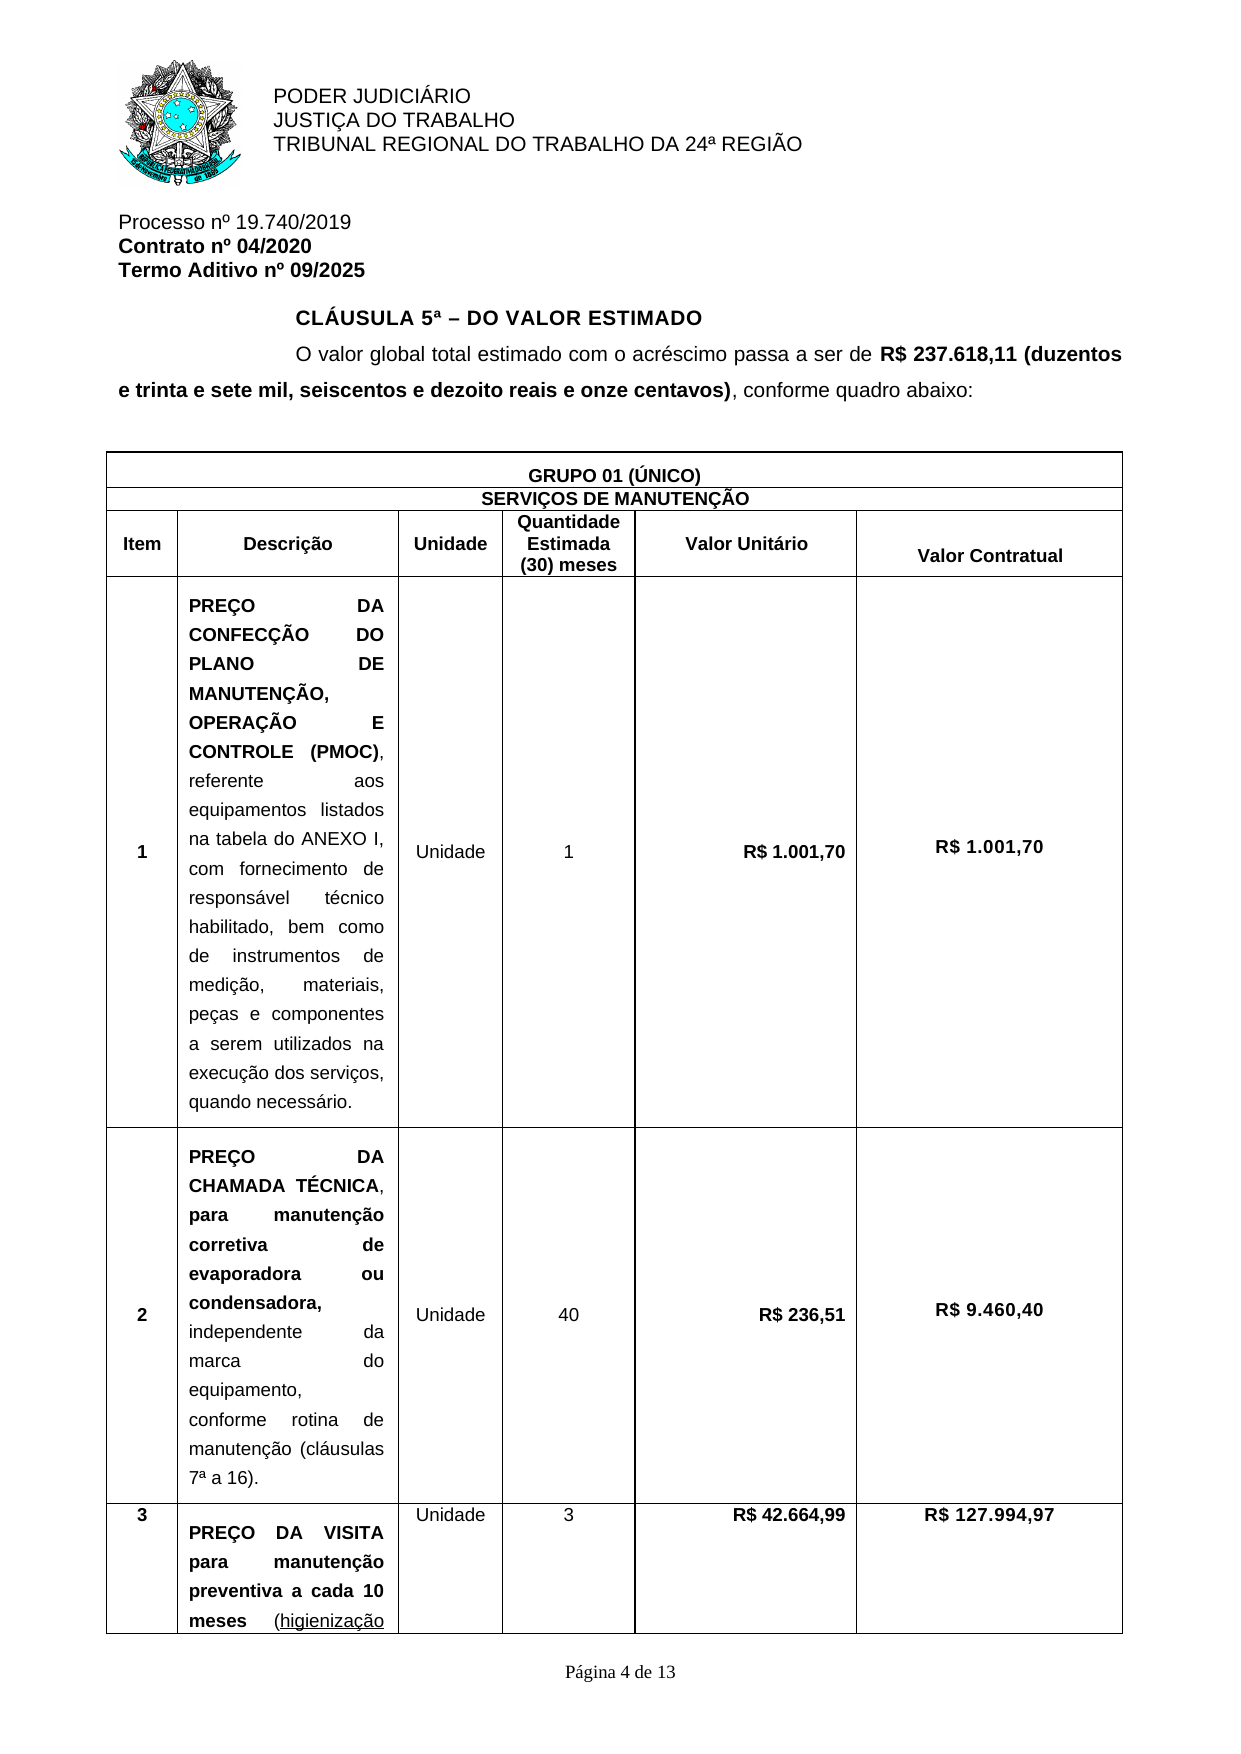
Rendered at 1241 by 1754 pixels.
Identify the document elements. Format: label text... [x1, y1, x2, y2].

table_cell Item [107, 511, 177, 576]
table_cell R$ 127.994,97 [857, 1504, 1122, 1633]
table_cell 2 [107, 1128, 177, 1503]
table_cell 1 [503, 577, 634, 1127]
table_cell Quantidade Estimada (30) meses [503, 511, 634, 576]
table_cell Valor Unitário [636, 511, 856, 576]
table_cell Descrição [178, 511, 398, 576]
table_cell SERVIÇOS DE MANUTENÇÃO [107, 488, 1122, 510]
table_cell 3 [503, 1504, 634, 1633]
table_cell Unidade [399, 577, 502, 1127]
table_cell R$ 9.460,40 [857, 1128, 1122, 1503]
table_cell R$ 236,51 [636, 1128, 856, 1503]
text O valor global total estimado com o acréscimo passa a ser de R$ 237.618,11 (duzentos e trinta e sete mil, seiscentos e dezoito reais e onze centavos), conforme quadro abaixo: [118, 341, 1122, 401]
picture [118, 59, 243, 186]
table_cell PREÇO DA CONFECÇÃO DO PLANO DE MANUTENÇÃO, OPERAÇÃO E CONTROLE (PMOC), referente aos equipamentos listados na tabela do ANEXO I, com fornecimento de responsável técnico habilitado, bem como de instrumentos de medição, materiais, peças e componentes a serem utilizados na execução dos serviços, quando necessário. [178, 577, 398, 1127]
table_cell 1 [107, 577, 177, 1127]
table_cell Unidade [399, 1128, 502, 1503]
table_cell Unidade [399, 1504, 502, 1633]
table_cell PREÇO DA VISITA para manutenção preventiva a cada 10 meses (higienização [178, 1504, 398, 1633]
table_header GRUPO 01 (ÚNICO) [107, 453, 1122, 487]
table_cell R$ 1.001,70 [857, 577, 1122, 1127]
table_cell PREÇO DA CHAMADA TÉCNICA, para manutenção corretiva de evaporadora ou condensadora, independente da marca do equipamento, conforme rotina de manutenção (cláusulas 7ª a 16). [178, 1128, 398, 1503]
table_cell R$ 1.001,70 [636, 577, 856, 1127]
table_cell R$ 42.664,99 [636, 1504, 856, 1633]
table_cell Unidade [399, 511, 502, 576]
table_cell 3 [107, 1504, 177, 1633]
table_cell Valor Contratual [857, 511, 1122, 576]
text CLÁUSULA 5ª – DO VALOR ESTIMADO [118, 306, 1122, 329]
table_cell 40 [503, 1128, 634, 1503]
